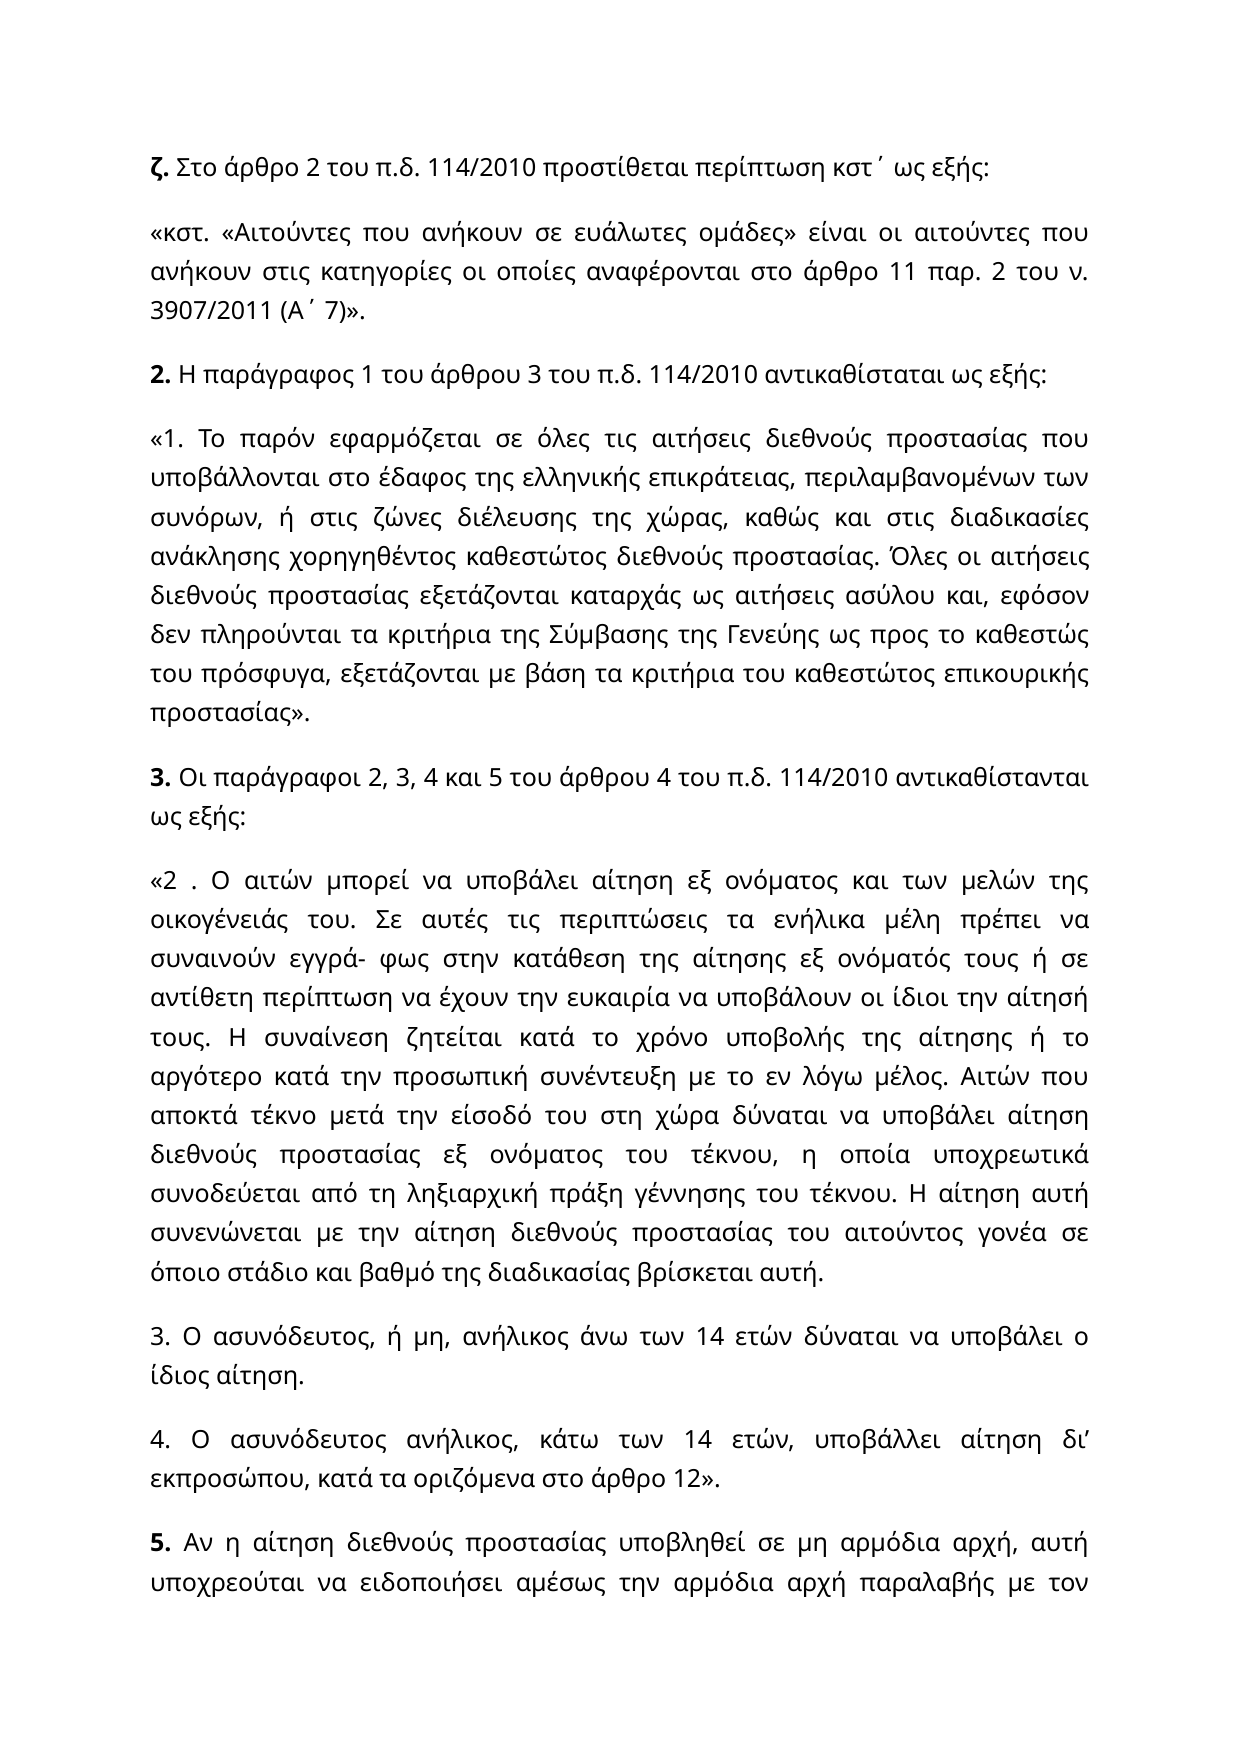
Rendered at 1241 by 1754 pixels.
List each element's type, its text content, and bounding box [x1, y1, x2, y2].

text «κστ. «Αιτούντες που ανήκουν σε ευάλωτες ομάδες» είναι οι αιτούντες που ανήκουν στις κατηγορίες οι οποίες αναφέρονται στο άρθρο 11 παρ. 2 του ν. 3907/2011 (Α΄ 7)». [150, 214, 1090, 327]
text 3. Ο ασυνόδευτος, ή μη, ανήλικος άνω των 14 ετών δύναται να υποβάλει ο ίδιος αίτηση. [150, 1318, 1090, 1392]
text 2. Η παράγραφος 1 του άρθρου 3 του π.δ. 114/2010 αντικαθίσταται ως εξής: [150, 357, 1090, 391]
text 3. Οι παράγραφοι 2, 3, 4 και 5 του άρθρου 4 του π.δ. 114/2010 αντικαθίστανται ως εξής: [150, 759, 1090, 832]
text ζ. Στο άρθρο 2 του π.δ. 114/2010 προστίθεται περίπτωση κστ΄ ως εξής: [150, 150, 1090, 184]
text «2 . Ο αιτών μπορεί να υποβάλει αίτηση εξ ονόματος και των μελών της οικογένειάς του. Σε αυτές τις περιπτώσεις τα ενήλικα μέλη πρέπει να συναινούν εγγρά- φως στην κατάθεση της αίτησης εξ ονόματός τους ή σε αντίθετη περίπτωση να έχουν την ευκαιρία να υποβάλουν οι ίδιοι την αίτησή τους. Η συναίνεση ζητείται κατά το χρόνο υποβολής της αίτησης ή το αργότερο κατά την προσωπική συνέντευξη με το εν λόγω μέλος. Αιτών που αποκτά τέκνο μετά την είσοδό του στη χώρα δύναται να υποβάλει αίτηση διεθνούς προστασίας εξ ονόματος του τέκνου, η οποία υποχρεωτικά συνοδεύεται από τη ληξιαρχική πράξη γέννησης του τέκνου. Η αίτηση αυτή συνενώνεται με την αίτηση διεθνούς προστασίας του αιτούντος γονέα σε όποιο στάδιο και βαθμό της διαδικασίας βρίσκεται αυτή. [150, 862, 1090, 1288]
text 4. Ο ασυνόδευτος ανήλικος, κάτω των 14 ετών, υποβάλλει αίτηση δι’ εκπροσώπου, κατά τα οριζόμενα στο άρθρο 12». [150, 1422, 1090, 1495]
text «1. Το παρόν εφαρμόζεται σε όλες τις αιτήσεις διεθνούς προστασίας που υποβάλλονται στο έδαφος της ελληνικής επικράτειας, περιλαμβανομένων των συνόρων, ή στις ζώνες διέλευσης της χώρας, καθώς και στις διαδικασίες ανάκλησης χορηγηθέντος καθεστώτος διεθνούς προστασίας. Όλες οι αιτήσεις διεθνούς προστασίας εξετάζονται καταρχάς ως αιτήσεις ασύλου και, εφόσον δεν πληρούνται τα κριτήρια της Σύμβασης της Γενεύης ως προς το καθεστώς του πρόσφυγα, εξετάζονται με βάση τα κριτήρια του καθεστώτος επικουρικής προστασίας». [150, 421, 1090, 729]
text 5. Αν η αίτηση διεθνούς προστασίας υποβληθεί σε μη αρμόδια αρχή, αυτή υποχρεούται να ειδοποιήσει αμέσως την αρμόδια αρχή παραλαβής με τον [150, 1525, 1090, 1598]
